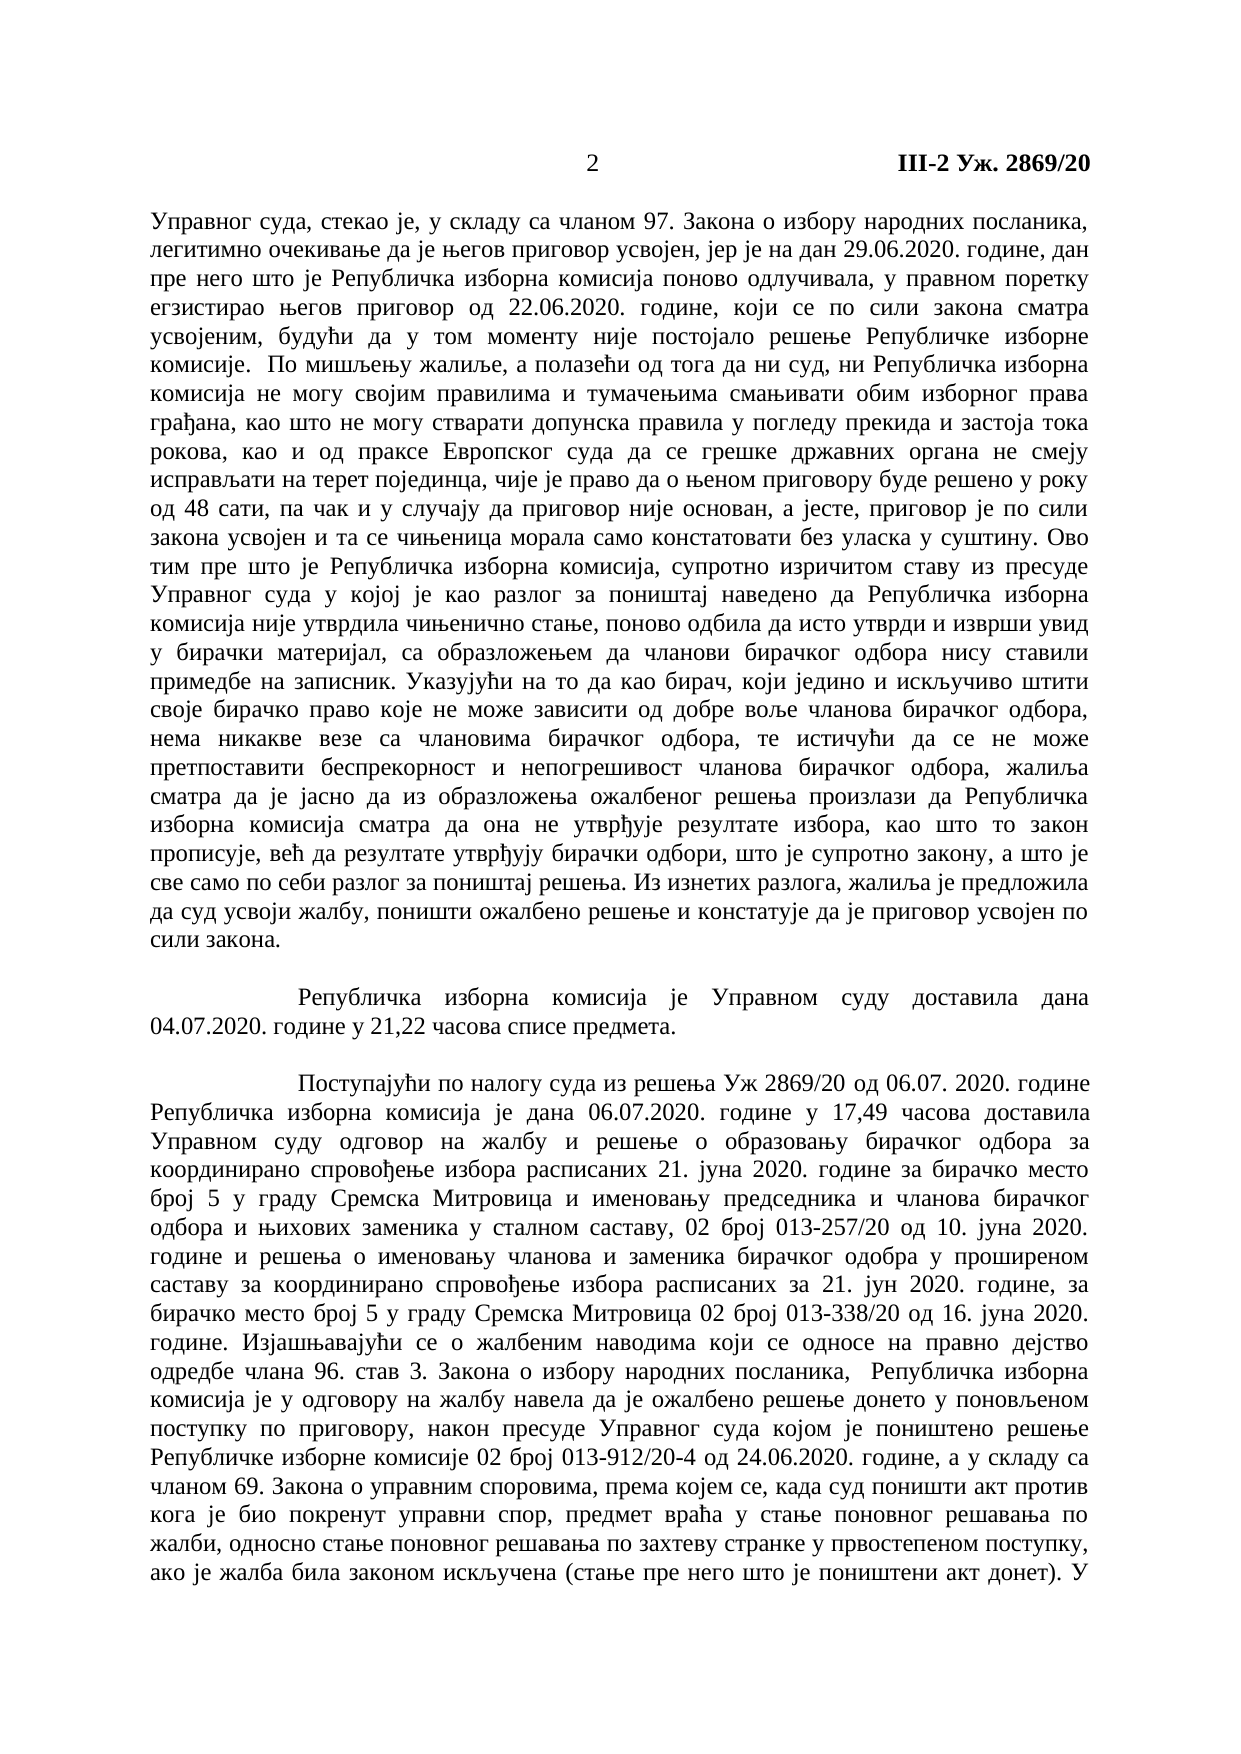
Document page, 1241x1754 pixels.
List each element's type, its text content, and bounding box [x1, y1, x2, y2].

text Републичка изборна комисија је Управном суду доставила дана 04.07.2020. године у 21,22 часова списе предмета. [150, 982, 1090, 1039]
text Поступајући по налогу суда из решења Уж 2869/20 од 06.07. 2020. године Републичка изборна комисија је дана 06.07.2020. године у 17,49 часова доставила Управном суду одговор на жалбу и решење о образовању бирачког одбора за координирано спровођење избора расписаних 21. јуна 2020. године за бирачко место број 5 у граду Сремска Митровица и именовању председника и чланова бирачког одбора и њихових заменика у сталном саставу, 02 број 013-257/20 од 10. јуна 2020. године и решења о именовању чланова и заменика бирачког одобра у проширеном саставу за координирано спровођење избора расписаних за 21. јун 2020. године, за бирачко место број 5 у граду Сремска Митровица 02 број 013-338/20 од 16. јуна 2020. године. Изјашњавајући се о жалбеним наводима који се односе на правно дејство одредбе члана 96. став 3. Закона о избору народних посланика, Републичка изборна комисија је у одговору на жалбу навела да је ожалбено решење донето у поновљеном поступку по приговору, након пресуде Управног суда којом је поништено решење Републичке изборне комисије 02 број 013-912/20-4 од 24.06.2020. године, а у складу са чланом 69. Закона о управним споровима, према којем се, када суд поништи акт против кога је био покренут управни спор, предмет враћа у стање поновног решавања по жалби, односно стање поновног решавања по захтеву странке у првостепеном поступку, ако је жалба била законом искључена (стање пре него што је поништени акт донет). У [150, 1068, 1090, 1586]
text Управног суда, стекао је, у складу са чланом 97. Закона о избору народних посланика, легитимно очекивање да је његов приговор усвојен, јер је на дан 29.06.2020. године, дан пре него што је Републичка изборна комисија поново одлучивала, у правном поретку егзистирао његов приговор од 22.06.2020. године, који се по сили закона сматра усвојеним, будући да у том моменту није постојало решење Републичке изборне комисије. По мишљењу жалиље, а полазећи од тога да ни суд, ни Републичка изборна комисија не могу својим правилима и тумачењима смањивати обим изборног права грађана, као што не могу стварати допунска правила у погледу прекида и застоја тока рокова, као и од праксе Европског суда да се грешке државних органа не смеју исправљати на терет појединца, чије је право да о њеном приговору буде решено у року од 48 сати, па чак и у случају да приговор није основан, а јесте, приговор је по сили закона усвојен и та се чињеница морала само констатовати без уласка у суштину. Ово тим пре што је Републичка изборна комисија, супротно изричитом ставу из пресуде Управног суда у којој је као разлог за поништај наведено да Републичка изборна комисија није утврдила чињенично стање, поново одбила да исто утврди и изврши увид у бирачки материјал, са образложењем да чланови бирачког одбора нису ставили примедбе на записник. Указујући на то да као бирач, који једино и искључиво штити своје бирачко право које не може зависити од добре воље чланова бирачког одбора, нема никакве везе са члановима бирачког одбора, те истичући да се не може претпоставити беспрекорност и непогрешивост чланова бирачког одбора, жалиља сматра да је јасно да из образложења ожалбеног решења произлази да Републичка изборна комисија сматра да она не утврђује резултате избора, као што то закон прописује, већ да резултате утврђују бирачки одбори, што је супротно закону, а што је све само по себи разлог за поништај решења. Из изнетих разлога, жалиља је предложила да суд усвоји жалбу, поништи ожалбено решење и констатује да је приговор усвојен по сили закона. [150, 206, 1090, 953]
